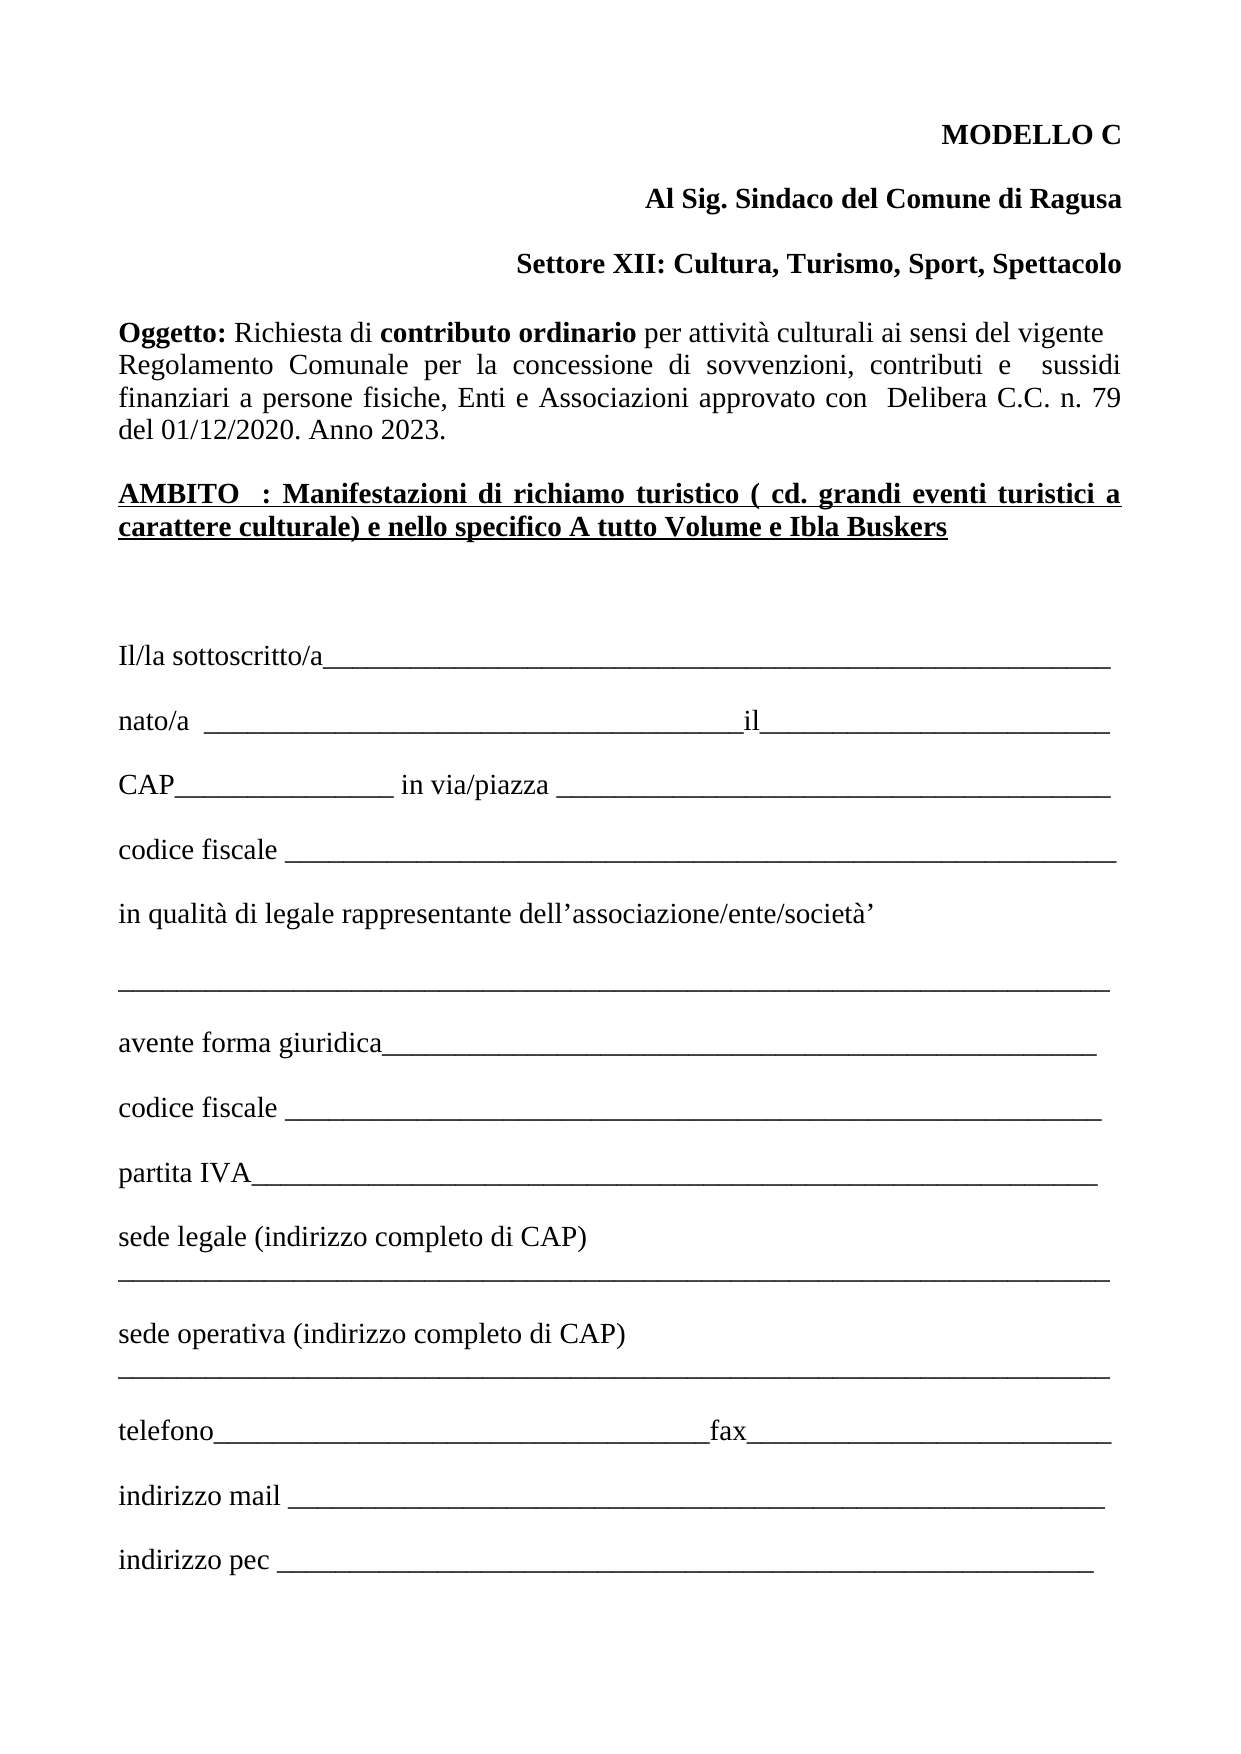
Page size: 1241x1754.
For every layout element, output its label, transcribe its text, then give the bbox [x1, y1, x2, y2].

text Regolamento Comunale per la concessione di sovvenzioni, contributi e sussidi finanziari a persone fisiche, Enti e Associazioni approvato con Delibera C.C. n. 79 del 01/12/2020. Anno 2023. [118, 349, 1122, 446]
text MODELLO C [118, 118, 1122, 150]
text indirizzo pec ________________________________________________________ [118, 1543, 1122, 1576]
text codice fiscale _________________________________________________________ [118, 833, 1122, 865]
text carattere culturale) e nello specifico A tutto Volume e Ibla Buskers [118, 507, 1122, 542]
text in qualità di legale rappresentante dell’associazione/ente/società’ [118, 898, 1122, 930]
text Settore XII: Cultura, Turismo, Sport, Spettacolo [118, 247, 1122, 279]
text AMBITO : Manifestazioni di richiamo turistico ( cd. grandi eventi turistici a [118, 478, 1122, 506]
text Al Sig. Sindaco del Comune di Ragusa [118, 183, 1122, 215]
text avente forma giuridica_________________________________________________ [118, 1027, 1122, 1059]
text Oggetto: Richiesta di contributo ordinario per attività culturali ai sensi del vigente [118, 316, 1122, 349]
text Il/la sottoscritto/a______________________________________________________ [118, 639, 1122, 672]
text CAP_______________ in via/piazza ______________________________________ [118, 768, 1122, 801]
text sede legale (indirizzo completo di CAP) ____________________________________________________________________ [118, 1221, 1122, 1285]
text ____________________________________________________________________ [118, 962, 1122, 994]
text codice fiscale ________________________________________________________ [118, 1091, 1122, 1124]
text indirizzo mail ________________________________________________________ [118, 1479, 1122, 1511]
text partita IVA__________________________________________________________ [118, 1156, 1122, 1188]
text ____________________________________________________________________ [118, 1350, 1122, 1382]
text nato/a _____________________________________il________________________ [118, 704, 1122, 736]
text telefono__________________________________fax_________________________ [118, 1414, 1122, 1447]
text sede operativa (indirizzo completo di CAP) [118, 1317, 1122, 1350]
